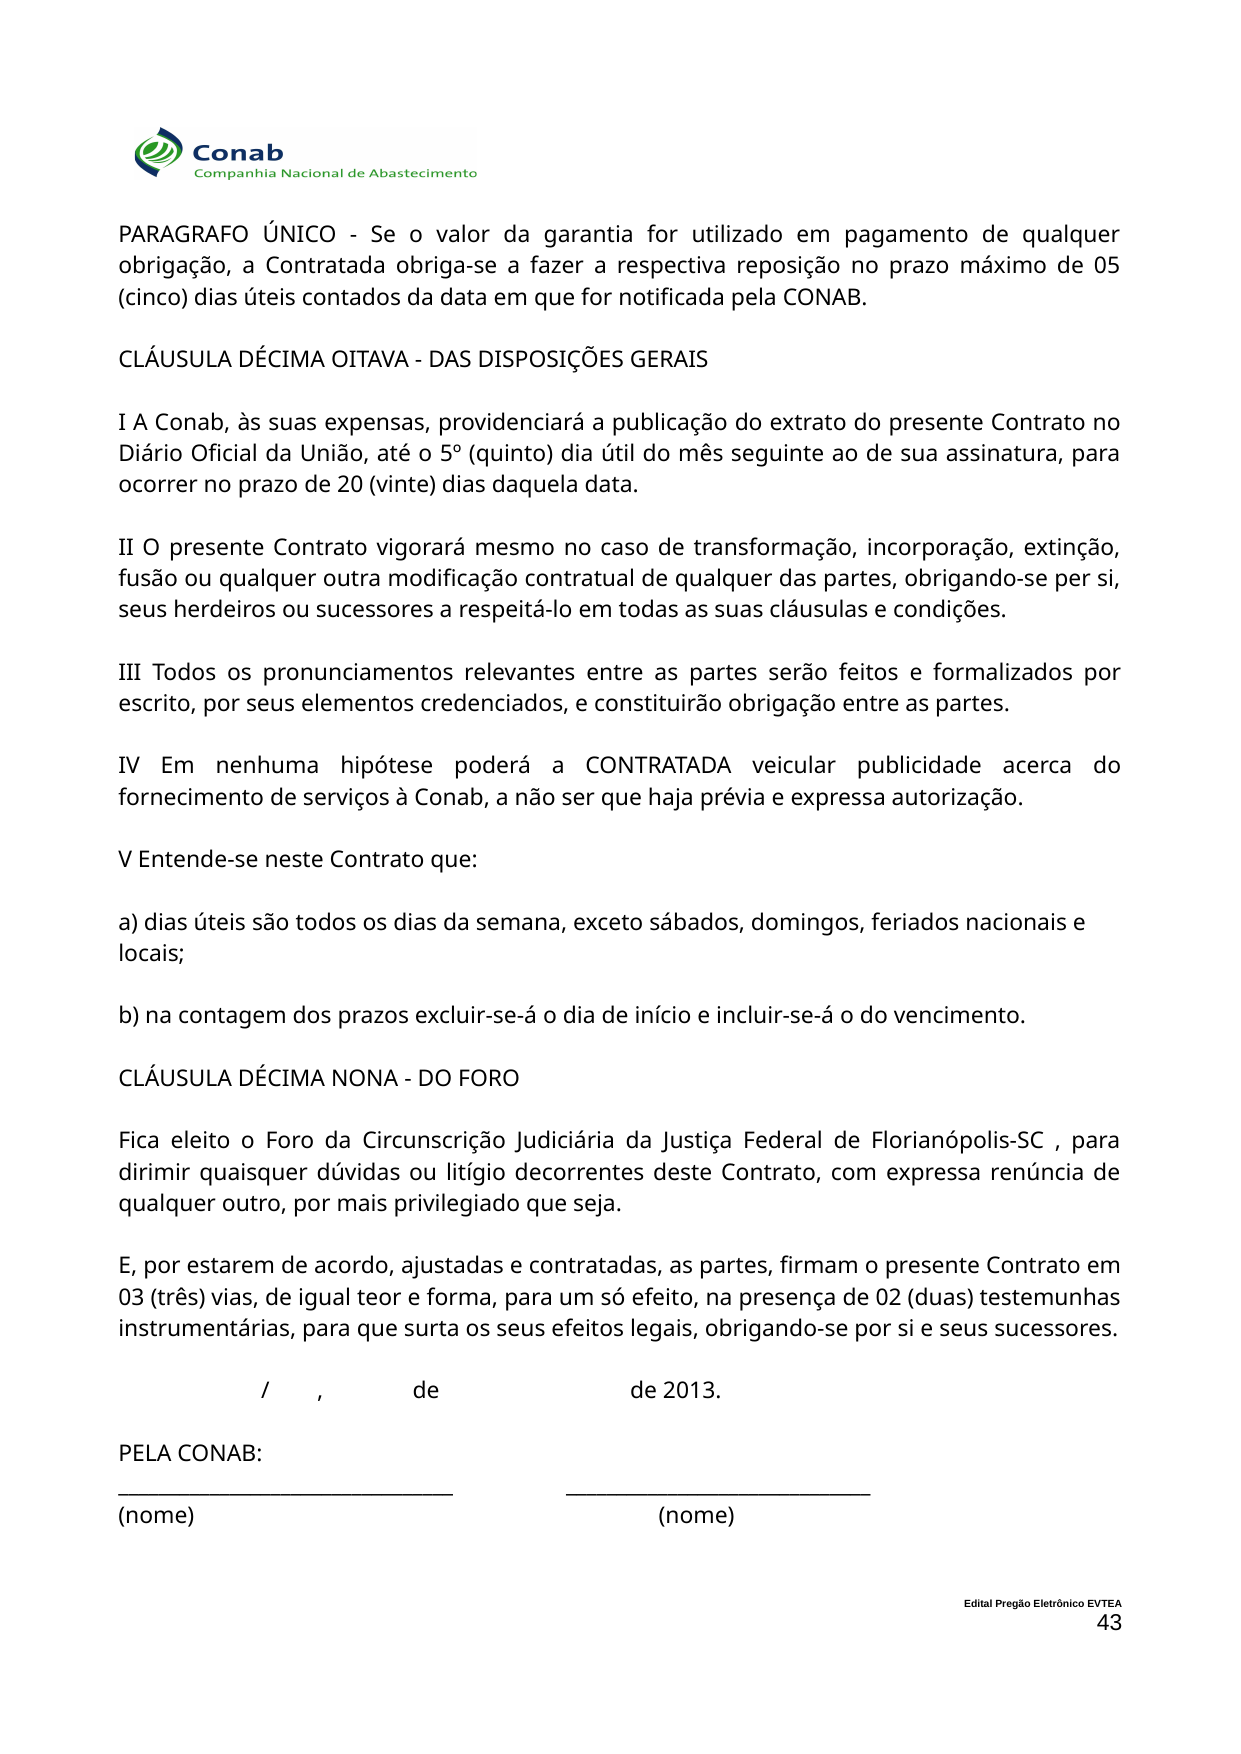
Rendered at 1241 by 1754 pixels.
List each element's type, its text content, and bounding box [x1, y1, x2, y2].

text Fica eleito o Foro da Circunscrição Judiciária da Justiça Federal de Florianópolis-SC , para dirimir quaisquer dúvidas ou litígio decorrentes deste Contrato, com expressa renúncia de qualquer outro, por mais privilegiado que seja. [118, 1124, 1122, 1218]
text III Todos os pronunciamentos relevantes entre as partes serão feitos e formalizados por escrito, por seus elementos credenciados, e constituirão obrigação entre as partes. [118, 656, 1122, 718]
text PARAGRAFO ÚNICO - Se o valor da garantia for utilizado em pagamento de qualquer obrigação, a Contratada obriga-se a fazer a respectiva reposição no prazo máximo de 05 (cinco) dias úteis contados da data em que for notificada pela CONAB. [118, 218, 1122, 312]
text PELA CONAB: [118, 1437, 1122, 1468]
text b) na contagem dos prazos excluir-se-á o dia de início e incluir-se-á o do vencimento. [118, 999, 1122, 1031]
text II O presente Contrato vigorará mesmo no caso de transformação, incorporação, extinção, fusão ou qualquer outra modificação contratual de qualquer das partes, obrigando-se per si, seus herdeiros ou sucessores a respeitá-lo em todas as suas cláusulas e condições. [118, 531, 1122, 624]
text _________________________________ ______________________________ [118, 1468, 1122, 1499]
picture [134, 127, 477, 180]
text V Entende-se neste Contrato que: [118, 843, 1122, 874]
text CLÁUSULA DÉCIMA OITAVA - DAS DISPOSIÇÕES GERAIS [118, 343, 1122, 374]
text (nome) (nome) [118, 1499, 1122, 1531]
text / , de de 2013. [118, 1374, 1122, 1406]
text CLÁUSULA DÉCIMA NONA - DO FORO [118, 1062, 1122, 1093]
text a) dias úteis são todos os dias da semana, exceto sábados, domingos, feriados nacionais e locais; [118, 906, 1122, 968]
text I A Conab, às suas expensas, providenciará a publicação do extrato do presente Contrato no Diário Oficial da União, até o 5º (quinto) dia útil do mês seguinte ao de sua assinatura, para ocorrer no prazo de 20 (vinte) dias daquela data. [118, 406, 1122, 499]
text IV Em nenhuma hipótese poderá a CONTRATADA veicular publicidade acerca do fornecimento de serviços à Conab, a não ser que haja prévia e expressa autorização. [118, 749, 1122, 812]
text E, por estarem de acordo, ajustadas e contratadas, as partes, firmam o presente Contrato em 03 (três) vias, de igual teor e forma, para um só efeito, na presença de 02 (duas) testemunhas instrumentárias, para que surta os seus efeitos legais, obrigando-se por si e seus sucessores. [118, 1249, 1122, 1343]
